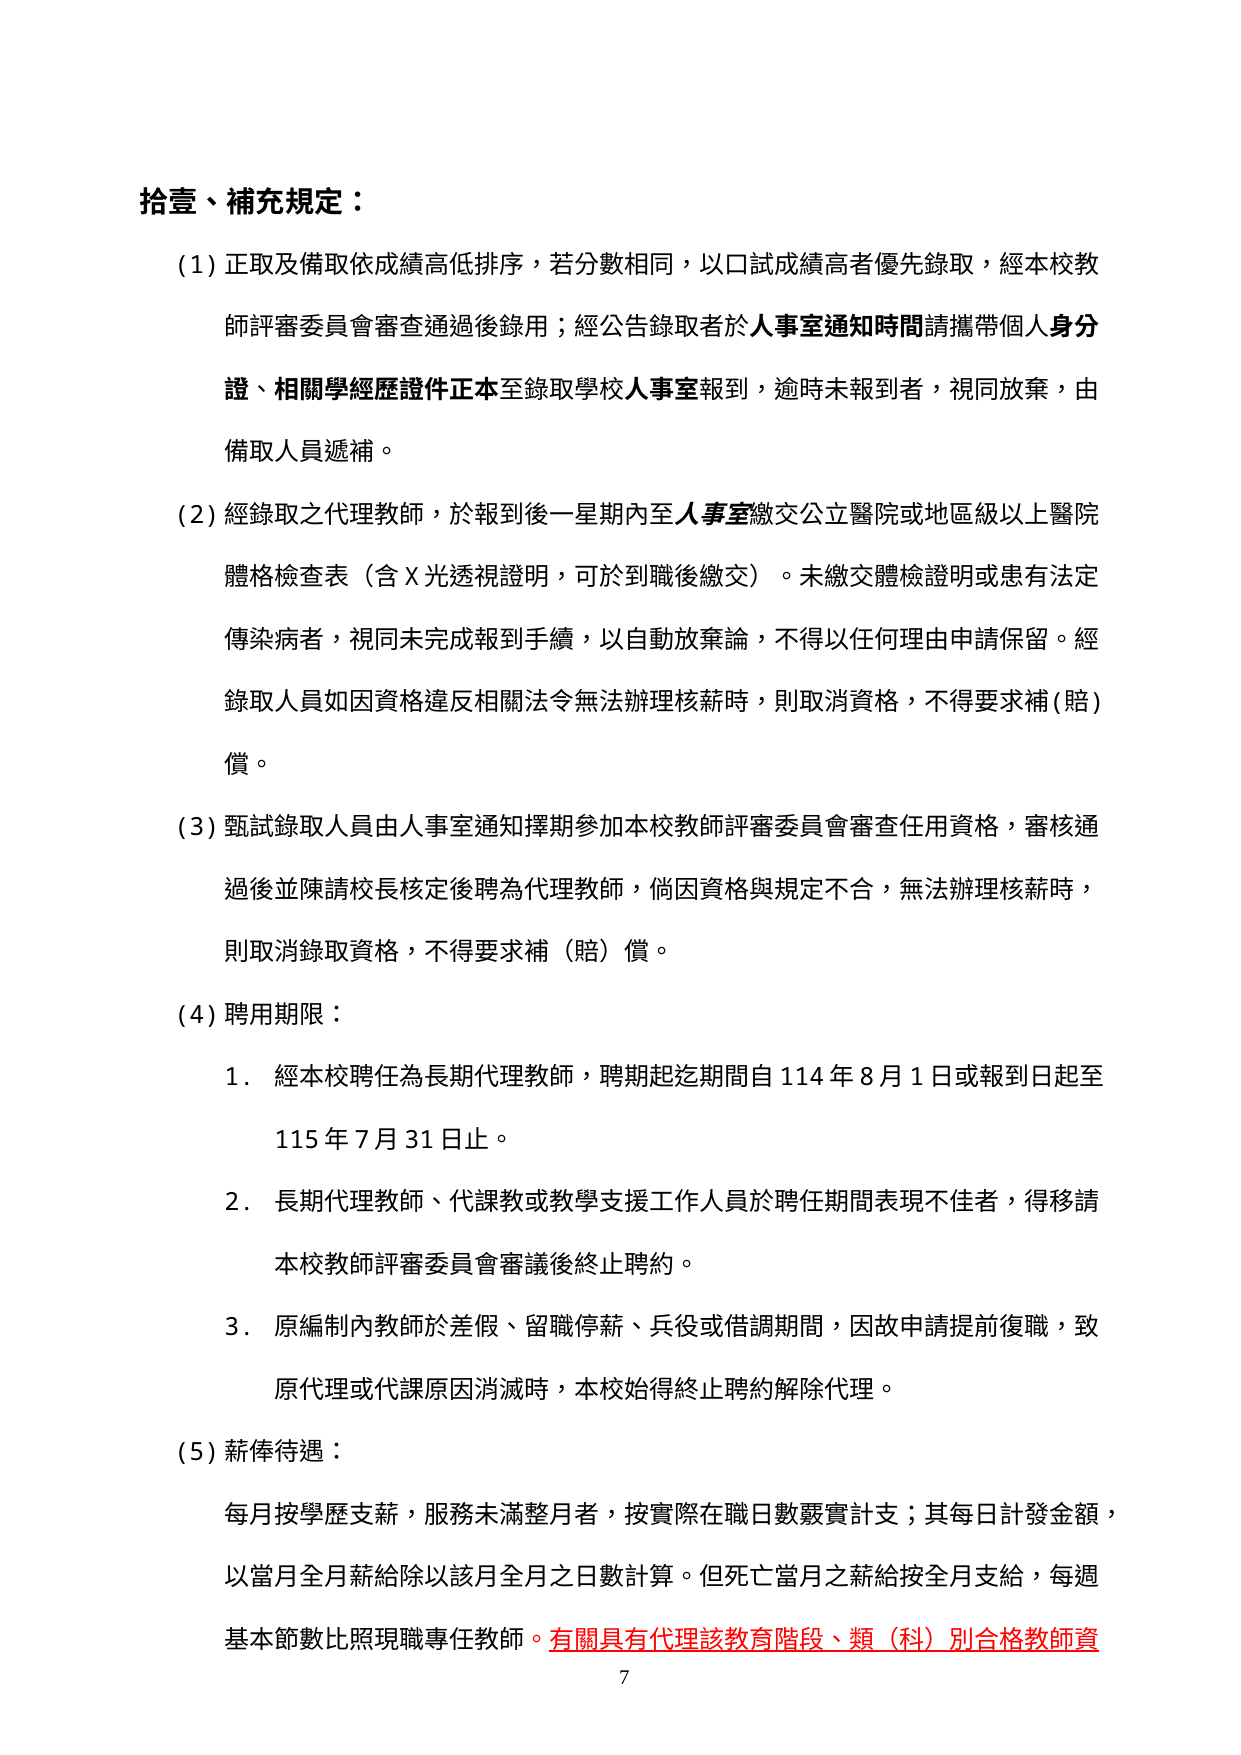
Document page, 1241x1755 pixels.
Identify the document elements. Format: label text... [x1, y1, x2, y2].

list 聘用期限： [174, 971, 1116, 1033]
list 薪俸待遇： [174, 1408, 1116, 1471]
list 原編制內教師於差假、留職停薪、兵役或借調期間，因故申請提前復職，致原代理或代課原因消滅時，本校始得終止聘約解除代理。 [224, 1283, 1116, 1408]
list 甄試錄取人員由人事室通知擇期參加本校教師評審委員會審查任用資格，審核通過後並陳請校長核定後聘為代理教師，倘因資格與規定不合，無法辦理核薪時，則取消錄取資格，不得要求補（賠）償。 [174, 783, 1116, 971]
text 拾壹、補充規定： [139, 158, 1116, 221]
list 長期代理教師、代課教或教學支援工作人員於聘任期間表現不佳者，得移請本校教師評審委員會審議後終止聘約。 [224, 1158, 1116, 1283]
list 經錄取之代理教師，於報到後一星期內至人事室繳交公立醫院或地區級以上醫院體格檢查表（含X光透視證明，可於到職後繳交）。未繳交體檢證明或患有法定傳染病者，視同未完成報到手續，以自動放棄論，不得以任何理由申請保留。經錄取人員如因資格違反相關法令無法辦理核薪時，則取消資格，不得要求補(賠)償。 [174, 471, 1116, 783]
list 經本校聘任為長期代理教師，聘期起迄期間自114年8月1日或報到日起至115年7月31日止。 [224, 1033, 1116, 1158]
list 正取及備取依成績高低排序，若分數相同，以口試成績高者優先錄取，經本校教師評審委員會審查通過後錄用；經公告錄取者於人事室通知時間請攜帶個人身分證、相關學經歷證件正本至錄取學校人事室報到，逾時未報到者，視同放棄，由備取人員遞補。 [174, 221, 1116, 471]
text 每月按學歷支薪，服務未滿整月者，按實際在職日數覈實計支；其每日計發金額，以當月全月薪給除以該月全月之日數計算。但死亡當月之薪給按全月支給，每週基本節數比照現職專任教師。有關具有代理該教育階段、類（科）別合格教師資格者，其採計職前年資提敘薪級，比照專任教師之部分，嗣「高級中等以下學校兼任代課及代理教師聘任辦法」修正通過及嘉義縣政府函文規定後，再行辦理。 [224, 1471, 1116, 1658]
